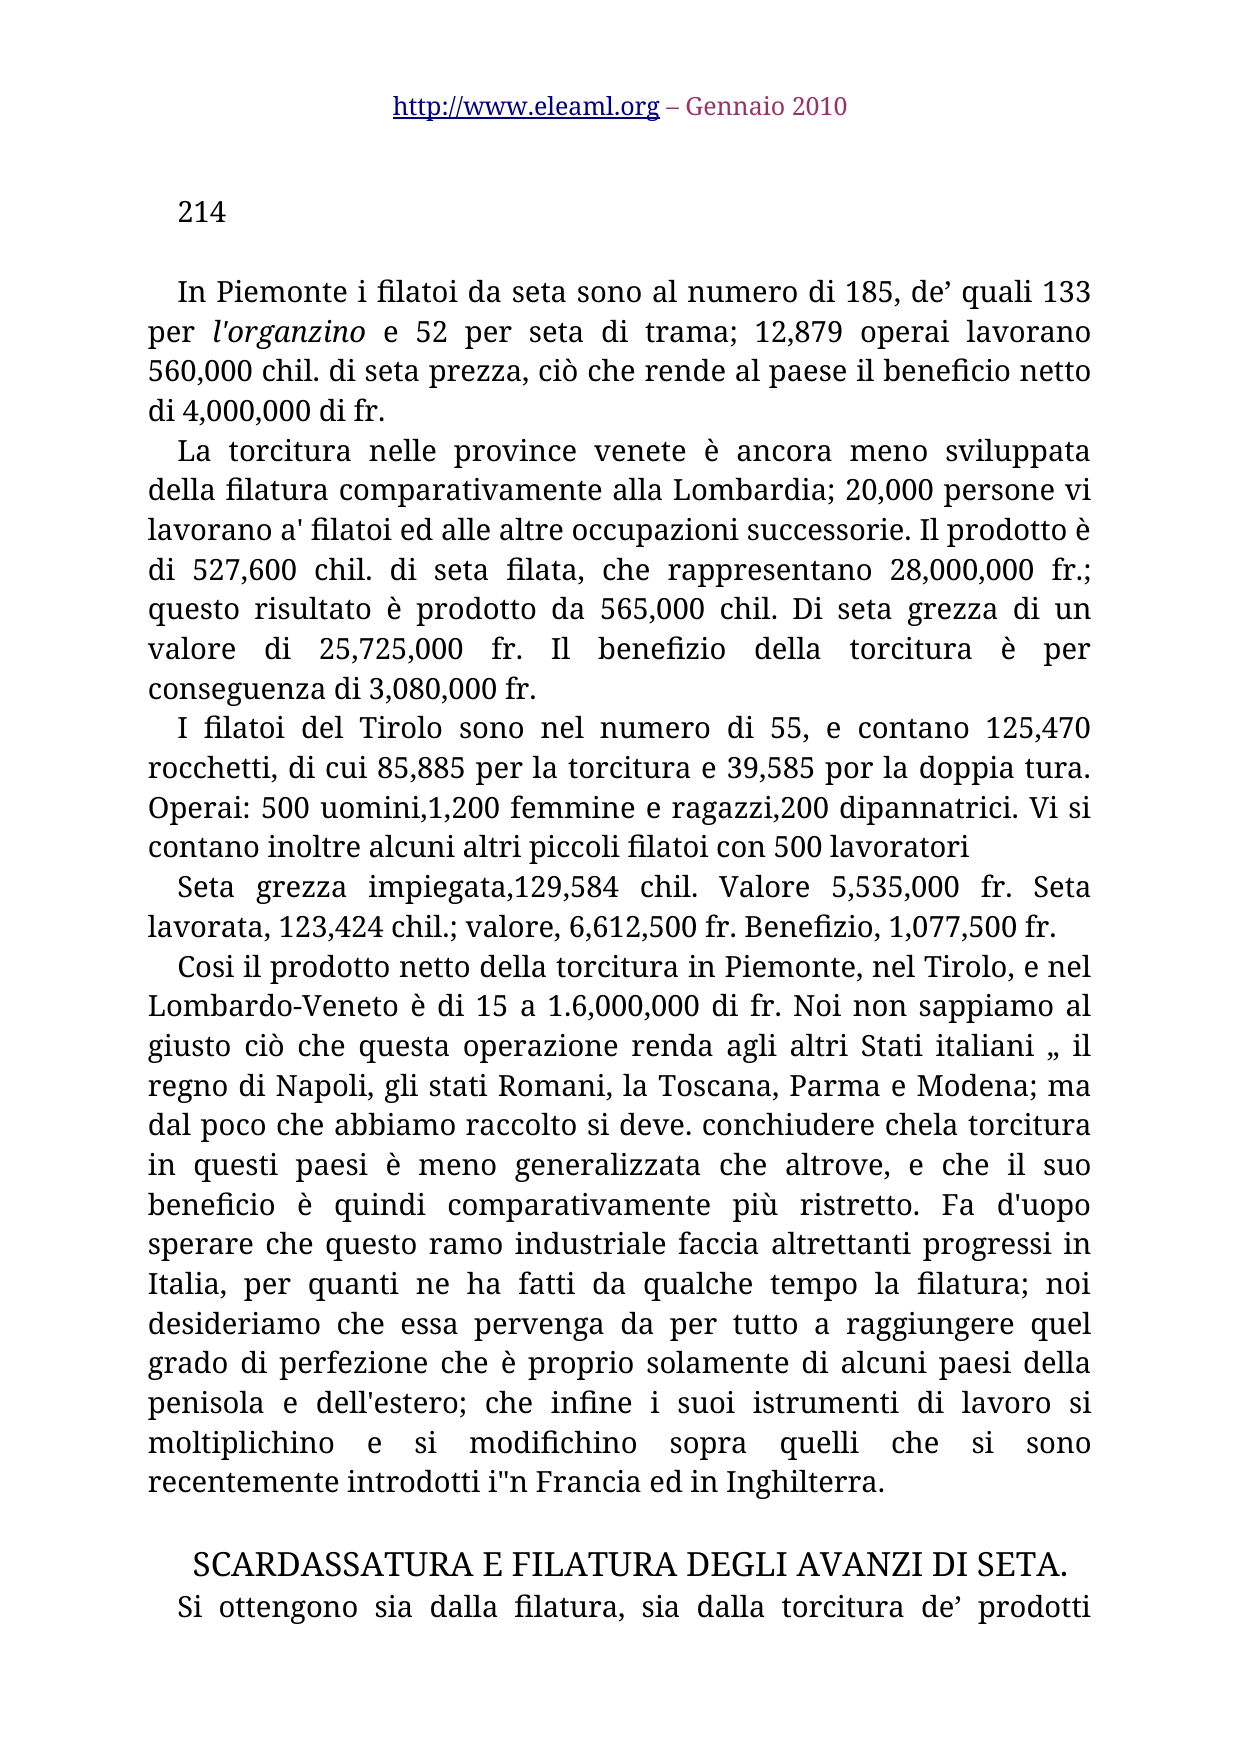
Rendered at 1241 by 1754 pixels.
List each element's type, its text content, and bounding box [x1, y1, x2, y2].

text 214 [148, 192, 1093, 231]
text Seta grezza impiegata,129,584 chil. Valore 5,535,000 fr. Seta lavorata, 123,424 chil.; valore, 6,612,500 fr. Benefizio, 1,077,500 fr. [148, 866, 1093, 946]
text Si ottengono sia dalla filatura, sia dalla torcitura de’ prodotti [148, 1587, 1093, 1626]
text SCARDASSATURA E FILATURA DEGLI AVANZI DI SETA. [148, 1541, 1093, 1587]
text In Piemonte i filatoi da seta sono al numero di 185, de’ quali 133 per l'organzino e 52 per seta di trama; 12,879 operai lavorano 560,000 chil. di seta prezza, ciò che rende al paese il beneficio netto di 4,000,000 di fr. [148, 271, 1093, 430]
text La torcitura nelle province venete è ancora meno sviluppata della filatura comparativamente alla Lombardia; 20,000 persone vi lavorano a' filatoi ed alle altre occupazioni successorie. Il prodotto è di 527,600 chil. di seta filata, che rappresentano 28,000,000 fr.; questo risultato è prodotto da 565,000 chil. Di seta grezza di un valore di 25,725,000 fr. Il benefizio della torcitura è per conseguenza di 3,080,000 fr. [148, 430, 1093, 708]
text I filatoi del Tirolo sono nel numero di 55, e contano 125,470 rocchetti, di cui 85,885 per la torcitura e 39,585 por la doppia tura. Operai: 500 uomini,1,200 femmine e ragazzi,200 dipannatrici. Vi si contano inoltre alcuni altri piccoli filatoi con 500 lavoratori [148, 708, 1093, 866]
text Cosi il prodotto netto della torcitura in Piemonte, nel Tirolo, e nel Lombardo-Veneto è di 15 a 1.6,000,000 di fr. Noi non sappiamo al giusto ciò che questa operazione renda agli altri Stati italiani „ il regno di Napoli, gli stati Romani, la Toscana, Parma e Modena; ma dal poco che abbiamo raccolto si deve. conchiudere chela torcitura in questi paesi è meno generalizzata che altrove, e che il suo beneficio è quindi comparativamente più ristretto. Fa d'uopo sperare che questo ramo industriale faccia altrettanti progressi in Italia, per quanti ne ha fatti da qualche tempo la filatura; noi desideriamo che essa pervenga da per tutto a raggiungere quel grado di perfezione che è proprio solamente di alcuni paesi della penisola e dell'estero; che infine i suoi istrumenti di lavoro si moltiplichino e si modifichino sopra quelli che si sono recentemente introdotti i"n Francia ed in Inghilterra. [148, 946, 1093, 1501]
